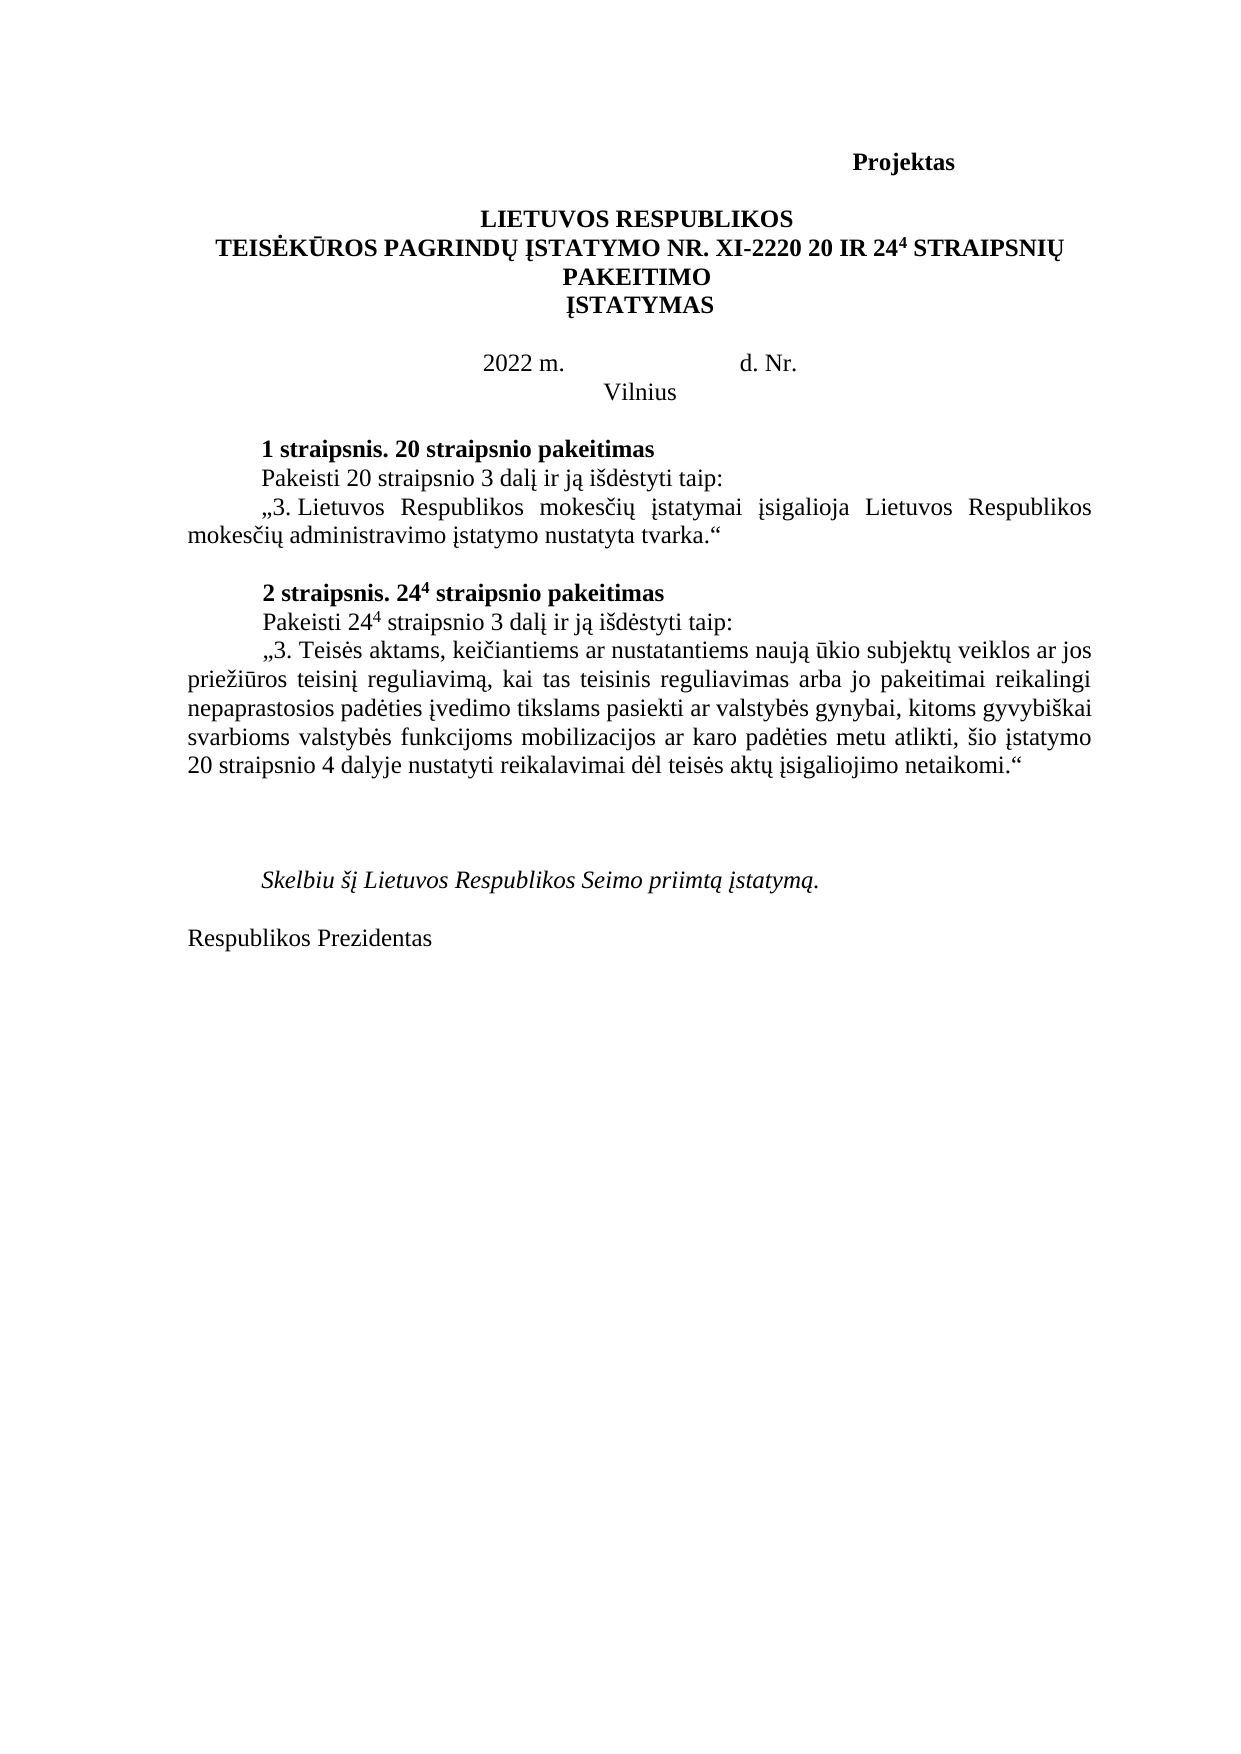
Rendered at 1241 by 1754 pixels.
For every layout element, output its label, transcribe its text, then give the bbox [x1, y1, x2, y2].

text įstatymas [187, 291, 1092, 319]
text Vilnius [187, 377, 1092, 406]
text Pakeisti 244 straipsnio 3 dalį ir ją išdėstyti taip: [187, 607, 1092, 636]
text Pakeisti 20 straipsnio 3 dalį ir ją išdėstyti taip: [187, 463, 1092, 492]
text „3. Lietuvos Respublikos mokesčių įstatymai įsigalioja Lietuvos Respublikos mokesčių administravimo įstatymo nustatyta tvarka.“ [187, 492, 1092, 549]
text Respublikos Prezidentas [187, 923, 1092, 952]
text 2 straipsnis. 244 straipsnio pakeitimas [187, 578, 1092, 607]
text Skelbiu šį Lietuvos Respublikos Seimo priimtą įstatymą. [187, 866, 1092, 894]
text 1 straipsnis. 20 straipsnio pakeitimas [187, 434, 1092, 463]
text Lietuvos Respublikos [187, 204, 1092, 233]
text 2022 m. d. Nr. [187, 348, 1092, 377]
text TEISĖKŪROS PAGRINDŲ įstatymo NR. XI-2220 20 IR 244 straipsniŲ pakeitimo [187, 233, 1092, 291]
text „3. Teisės aktams, keičiantiems ar nustatantiems naują ūkio subjektų veiklos ar jos priežiūros teisinį reguliavimą, kai tas teisinis reguliavimas arba jo pakeitimai reikalingi nepaprastosios padėties įvedimo tikslams pasiekti ar valstybės gynybai, kitoms gyvybiškai svarbioms valstybės funkcijoms mobilizacijos ar karo padėties metu atlikti, šio įstatymo 20 straipsnio 4 dalyje nustatyti reikalavimai dėl teisės aktų įsigaliojimo netaikomi.“ [187, 636, 1092, 779]
subtitle Projektas [187, 147, 955, 176]
